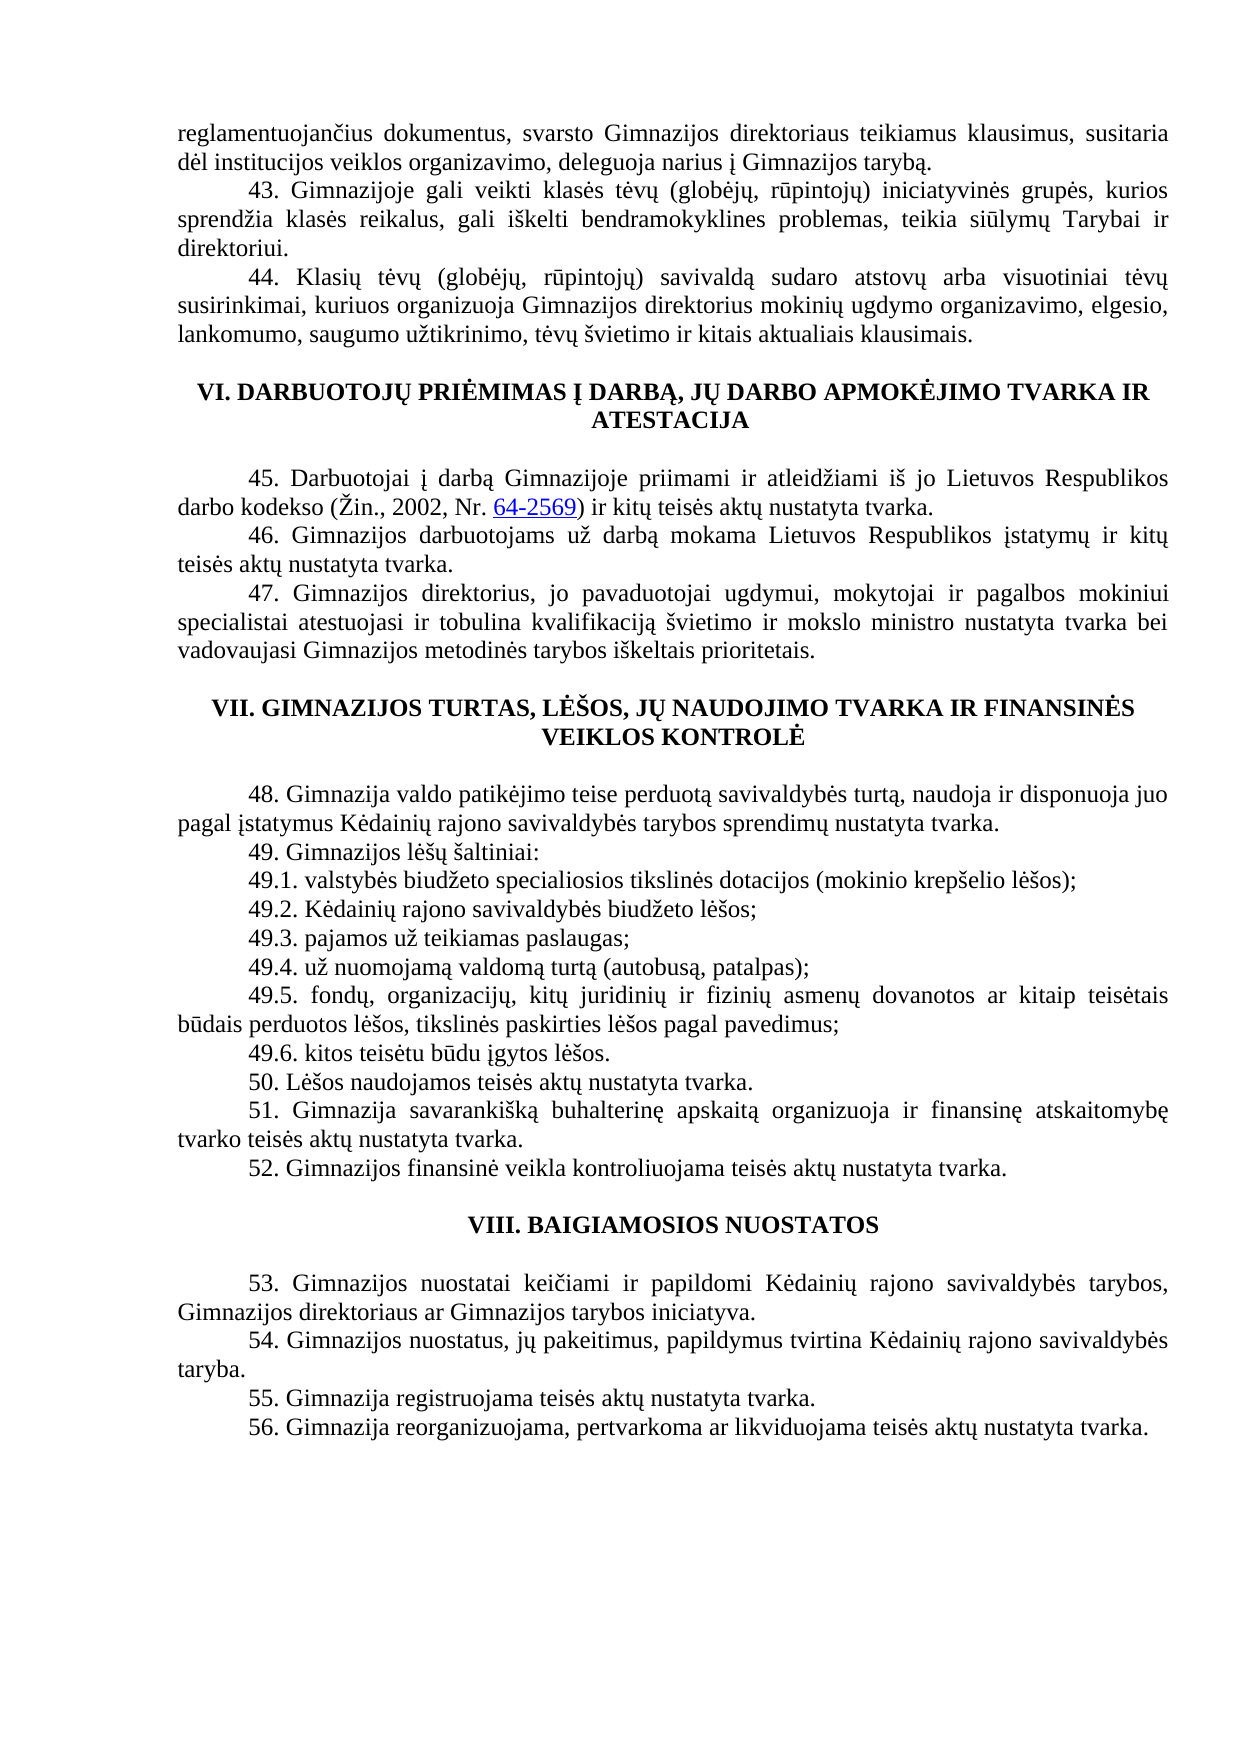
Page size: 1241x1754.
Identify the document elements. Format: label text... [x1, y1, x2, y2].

text 49.5. fondų, organizacijų, kitų juridinių ir fizinių asmenų dovanotos ar kitaip teisėtais būdais perduotos lėšos, tikslinės paskirties lėšos pagal pavedimus; [177, 981, 1169, 1038]
text 46. Gimnazijos darbuotojams už darbą mokama Lietuvos Respublikos įstatymų ir kitų teisės aktų nustatyta tvarka. [177, 521, 1169, 578]
text 50. Lėšos naudojamos teisės aktų nustatyta tvarka. [177, 1067, 1169, 1096]
text 55. Gimnazija registruojama teisės aktų nustatyta tvarka. [177, 1383, 1169, 1412]
text reglamentuojančius dokumentus, svarsto Gimnazijos direktoriaus teikiamus klausimus, susitaria dėl institucijos veiklos organizavimo, deleguoja narius į Gimnazijos tarybą. [177, 118, 1169, 176]
text 49.2. Kėdainių rajono savivaldybės biudžeto lėšos; [177, 894, 1169, 923]
text 52. Gimnazijos finansinė veikla kontroliuojama teisės aktų nustatyta tvarka. [177, 1153, 1169, 1182]
text 54. Gimnazijos nuostatus, jų pakeitimus, papildymus tvirtina Kėdainių rajono savivaldybės taryba. [177, 1326, 1169, 1383]
text VII. GIMNAZIJOS TURTAS, LĖŠOS, JŲ NAUDOJIMO TVARKA IR FINANSINĖS VEIKLOS KONTROLĖ [177, 693, 1169, 751]
text 49.3. pajamos už teikiamas paslaugas; [177, 923, 1169, 952]
text 47. Gimnazijos direktorius, jo pavaduotojai ugdymui, mokytojai ir pagalbos mokiniui specialistai atestuojasi ir tobulina kvalifikaciją švietimo ir mokslo ministro nustatyta tvarka bei vadovaujasi Gimnazijos metodinės tarybos iškeltais prioritetais. [177, 578, 1169, 664]
text 43. Gimnazijoje gali veikti klasės tėvų (globėjų, rūpintojų) iniciatyvinės grupės, kurios sprendžia klasės reikalus, gali iškelti bendramokyklines problemas, teikia siūlymų Tarybai ir direktoriui. [177, 176, 1169, 262]
text 44. Klasių tėvų (globėjų, rūpintojų) savivaldą sudaro atstovų arba visuotiniai tėvų susirinkimai, kuriuos organizuoja Gimnazijos direktorius mokinių ugdymo organizavimo, elgesio, lankomumo, saugumo užtikrinimo, tėvų švietimo ir kitais aktualiais klausimais. [177, 262, 1169, 348]
text 49.1. valstybės biudžeto specialiosios tikslinės dotacijos (mokinio krepšelio lėšos); [177, 866, 1169, 894]
text 51. Gimnazija savarankišką buhalterinę apskaitą organizuoja ir finansinę atskaitomybę tvarko teisės aktų nustatyta tvarka. [177, 1096, 1169, 1153]
text 49.6. kitos teisėtu būdu įgytos lėšos. [177, 1038, 1169, 1067]
text VIII. BAIGIAMOSIOS NUOSTATOS [177, 1211, 1169, 1239]
text 49.4. už nuomojamą valdomą turtą (autobusą, patalpas); [177, 952, 1169, 981]
text 53. Gimnazijos nuostatai keičiami ir papildomi Kėdainių rajono savivaldybės tarybos, Gimnazijos direktoriaus ar Gimnazijos tarybos iniciatyva. [177, 1268, 1169, 1326]
text 45. Darbuotojai į darbą Gimnazijoje priimami ir atleidžiami iš jo Lietuvos Respublikos darbo kodekso (Žin., 2002, Nr. 64-2569) ir kitų teisės aktų nustatyta tvarka. [177, 463, 1169, 521]
text 56. Gimnazija reorganizuojama, pertvarkoma ar likviduojama teisės aktų nustatyta tvarka. [177, 1412, 1169, 1441]
text VI. DARBUOTOJŲ PRIĖMIMAS Į DARBĄ, JŲ DARBO APMOKĖJIMO TVARKA IR ATESTACIJA [177, 377, 1169, 434]
text 48. Gimnazija valdo patikėjimo teise perduotą savivaldybės turtą, naudoja ir disponuoja juo pagal įstatymus Kėdainių rajono savivaldybės tarybos sprendimų nustatyta tvarka. [177, 779, 1169, 837]
text 49. Gimnazijos lėšų šaltiniai: [177, 837, 1169, 866]
